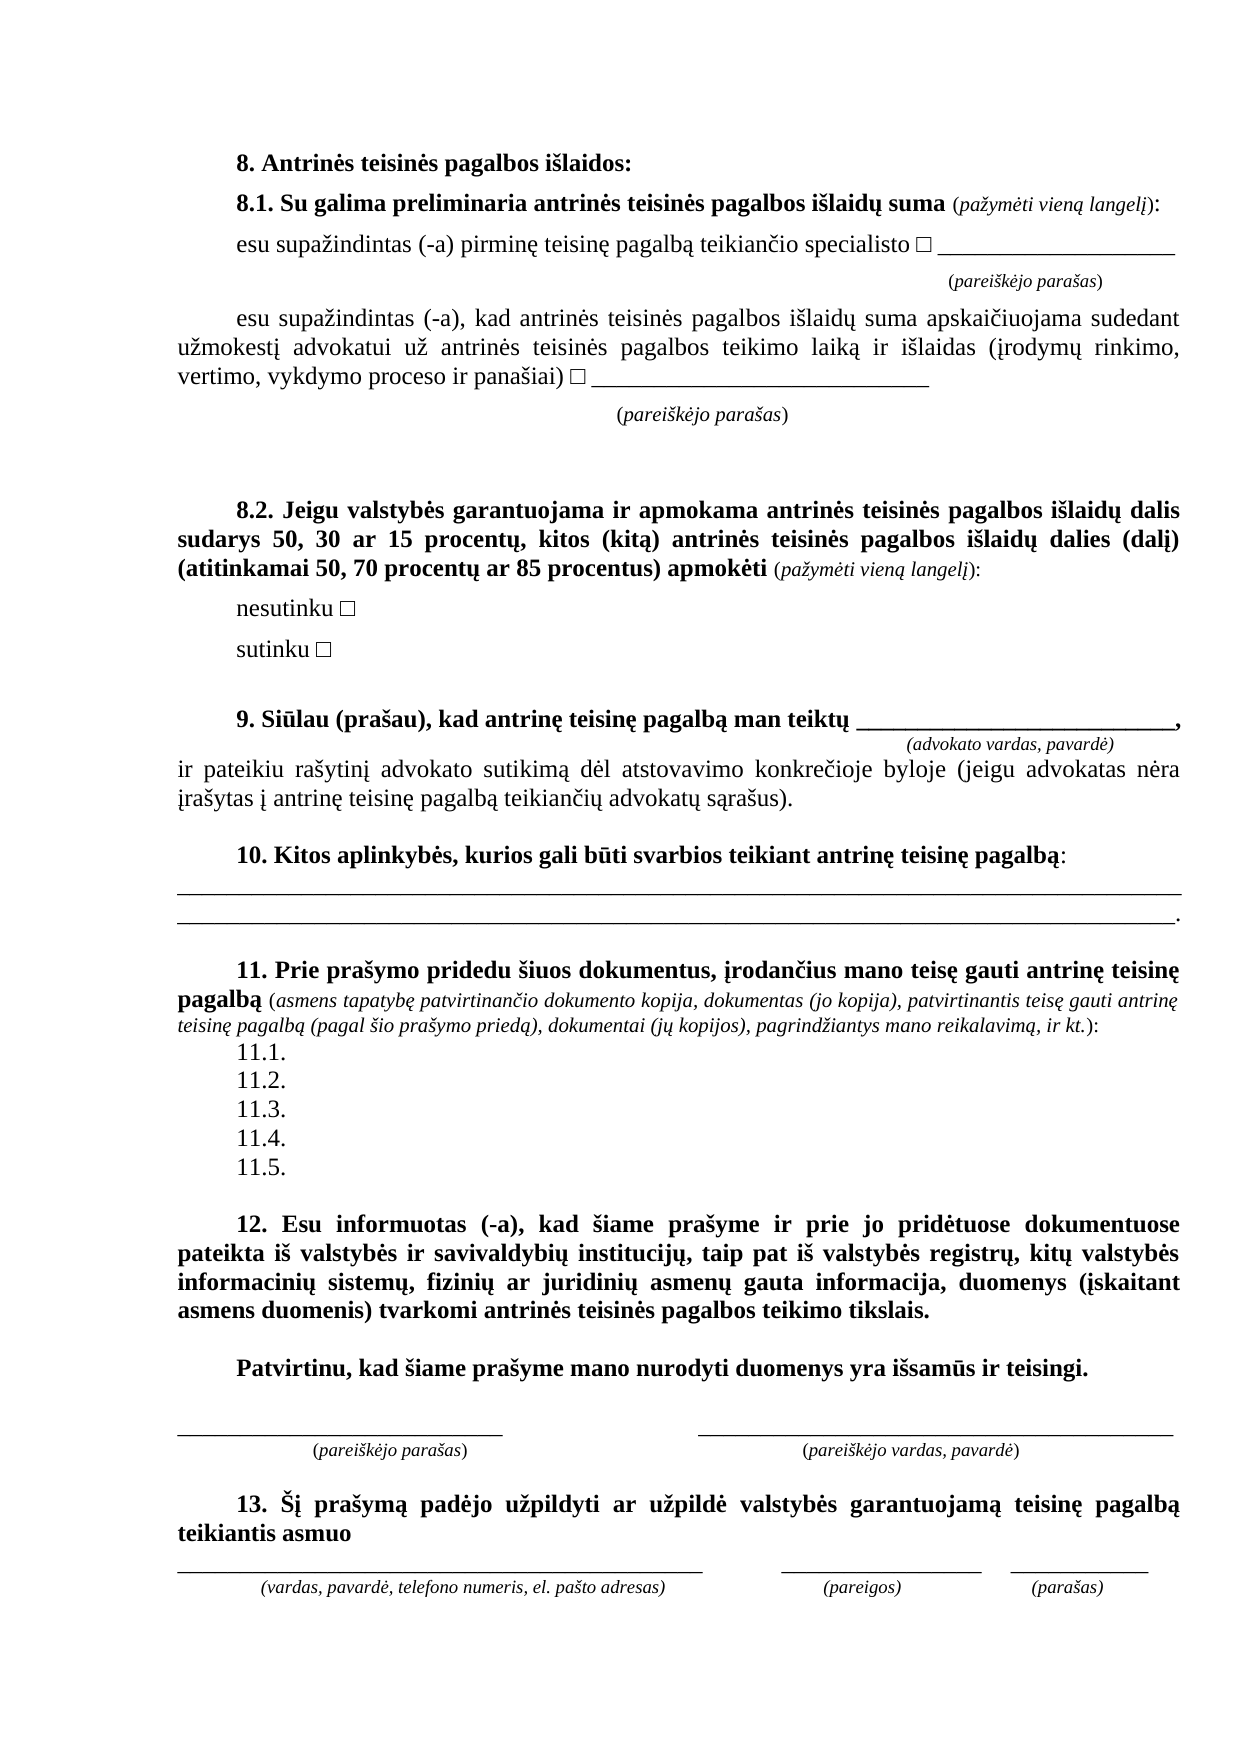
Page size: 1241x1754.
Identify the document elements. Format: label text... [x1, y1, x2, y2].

text (vardas, pavardė, telefono numeris, el. pašto adresas) (pareigos) (parašas) [177, 1576, 1181, 1597]
text (pareiškėjo parašas) [177, 402, 1181, 426]
text (pareiškėjo parašas) [177, 270, 1181, 291]
text 12. Esu informuotas (-a), kad šiame prašyme ir prie jo pridėtuose dokumentuose pateikta iš valstybės ir savivaldybių institucijų, taip pat iš valstybės registrų, kitų valstybės informacinių sistemų, fizinių ar juridinių asmenų gauta informacija, duomenys (įskaitant asmens duomenis) tvarkomi antrinės teisinės pagalbos teikimo tikslais. [177, 1209, 1181, 1324]
text 13. Šį prašymą padėjo užpildyti ar užpildė valstybės garantuojamą teisinę pagalbą teikiantis asmuo [177, 1489, 1181, 1547]
text 9. Siūlau (prašau), kad antrinę teisinę pagalbą man teiktų , [177, 704, 1181, 732]
text (advokato vardas, pavardė) [177, 732, 1181, 754]
text 8. Antrinės teisinės pagalbos išlaidos: [177, 148, 1181, 176]
text . [177, 898, 1181, 926]
text esu supažindintas (-a), kad antrinės teisinės pagalbos išlaidų suma apskaičiuojama sudedant užmokestį advokatui už antrinės teisinės pagalbos teikimo laiką ir išlaidas (įrodymų rinkimo, vertimo, vykdymo proceso ir panašiai) □ ___________________________ [177, 303, 1181, 390]
text sutinku □ [177, 634, 1181, 663]
text 11.5. [177, 1152, 1181, 1181]
text 8.2. Jeigu valstybės garantuojama ir apmokama antrinės teisinės pagalbos išlaidų dalis sudarys 50, 30 ar 15 procentų, kitos (kitą) antrinės teisinės pagalbos išlaidų dalies (dalį) (atitinkamai 50, 70 procentų ar 85 procentus) apmokėti (pažymėti vieną langelį): [177, 495, 1181, 581]
text 11.2. [177, 1066, 1181, 1094]
text esu supažindintas (-a) pirminę teisinę pagalbą teikiančio specialisto □ [177, 229, 1181, 258]
text (pareiškėjo parašas) (pareiškėjo vardas, pavardė) [177, 1439, 1181, 1461]
text 8.1. Su galima preliminaria antrinės teisinės pagalbos išlaidų suma (pažymėti vieną langelį): [177, 188, 1181, 217]
text 11.3. [177, 1094, 1181, 1123]
text __________________________ ______________________________________ [177, 1411, 1181, 1439]
text 11. Prie prašymo pridedu šiuos dokumentus, įrodančius mano teisę gauti antrinę teisinę pagalbą (asmens tapatybę patvirtinančio dokumento kopija, dokumentas (jo kopija), patvirtinantis teisę gauti antrinę teisinę pagalbą (pagal šio prašymo priedą), dokumentai (jų kopijos), pagrindžiantys mano reikalavimą, ir kt.): [177, 955, 1181, 1037]
text Patvirtinu, kad šiame prašyme mano nurodyti duomenys yra išsamūs ir teisingi. [177, 1353, 1181, 1382]
text 10. Kitos aplinkybės, kurios gali būti svarbios teikiant antrinę teisinę pagalbą: [177, 840, 1181, 869]
text 11.4. [177, 1123, 1181, 1152]
text 11.1. [177, 1037, 1181, 1066]
text ir pateikiu rašytinį advokato sutikimą dėl atstovavimo konkrečioje byloje (jeigu advokatas nėra įrašytas į antrinę teisinę pagalbą teikiančių advokatų sąrašus). [177, 754, 1181, 811]
text nesutinku □ [177, 593, 1181, 622]
text __________________________________________ ________________ ___________ [177, 1547, 1181, 1576]
